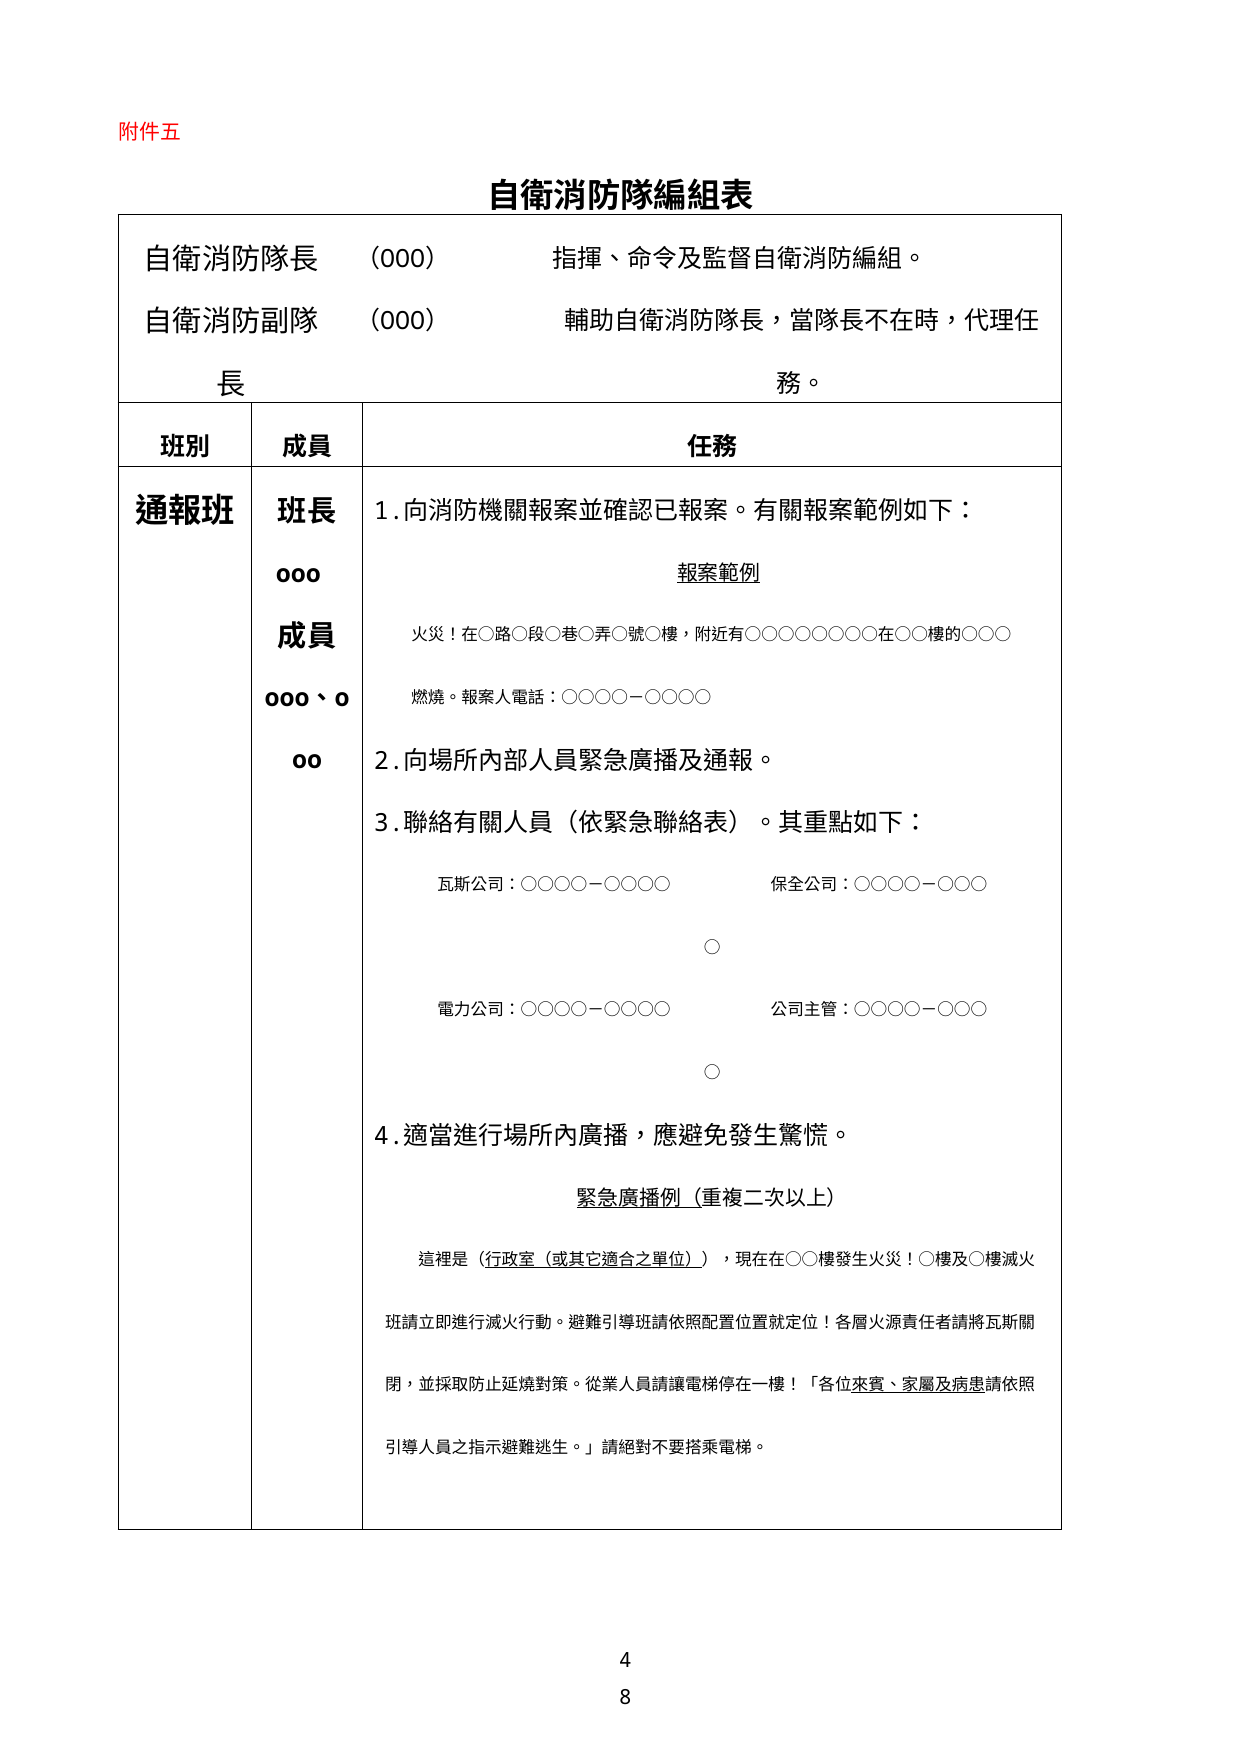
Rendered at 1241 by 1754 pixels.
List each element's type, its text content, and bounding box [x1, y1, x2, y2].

table_header 瓦斯公司：○○○○－○○○○ 保全公司：○○○○－○○○○ 電力公司：○○○○－○○○○ 公司主管：○○○○－○○○○ [421, 842, 1003, 1092]
table_cell 成員 [252, 403, 362, 466]
table_cell 輔助自衛消防隊長，當隊長不在時，代理任務。 [541, 277, 1061, 402]
table_cell 班長 ooo 成員 ooo、ooo [252, 467, 362, 1529]
table_cell 任務 [363, 403, 1061, 466]
table_header 緊急廣播例（重複二次以上） 這裡是（行政室（或其它適合之單位）），現在在○○樓發生火災！○樓及○樓滅火班請立即進行滅火行動。避難引導班請依照配置位置就定位！各層火源責任者請將瓦斯關閉，並採取防止延燒對策。從業人員請讓電梯停在一樓！「各位來賓、家屬及病患請依照引導人員之指示避難逃生。」請絕對不要搭乘電梯。 [374, 1154, 1051, 1467]
text 附件五 [118, 89, 1122, 151]
table_header （OOO） [344, 215, 541, 277]
table_header 自衛消防隊長 [119, 215, 344, 277]
table_header 報案範例 火災！在○路○段○巷○弄○號○樓，附近有○○○○○○○○在○○樓的○○○燃燒。報案人電話：○○○○－○○○○ [400, 529, 1037, 717]
table_cell （OOO） [344, 277, 541, 402]
text 自衛消防隊編組表 [118, 151, 1122, 214]
table_cell 班別 [119, 403, 251, 466]
table_header 指揮、命令及監督自衛消防編組。 [541, 215, 1061, 277]
table_cell 通報班 [119, 467, 251, 1529]
table_cell 1.向消防機關報案並確認已報案。有關報案範例如下： 2.向場所內部人員緊急廣播及通報。 3.聯絡有關人員（依緊急聯絡表）。其重點如下： 4.適當進行場所內廣播，應避免發生驚慌。 [363, 467, 1061, 1529]
table_cell 自衛消防副隊長 [119, 277, 344, 402]
